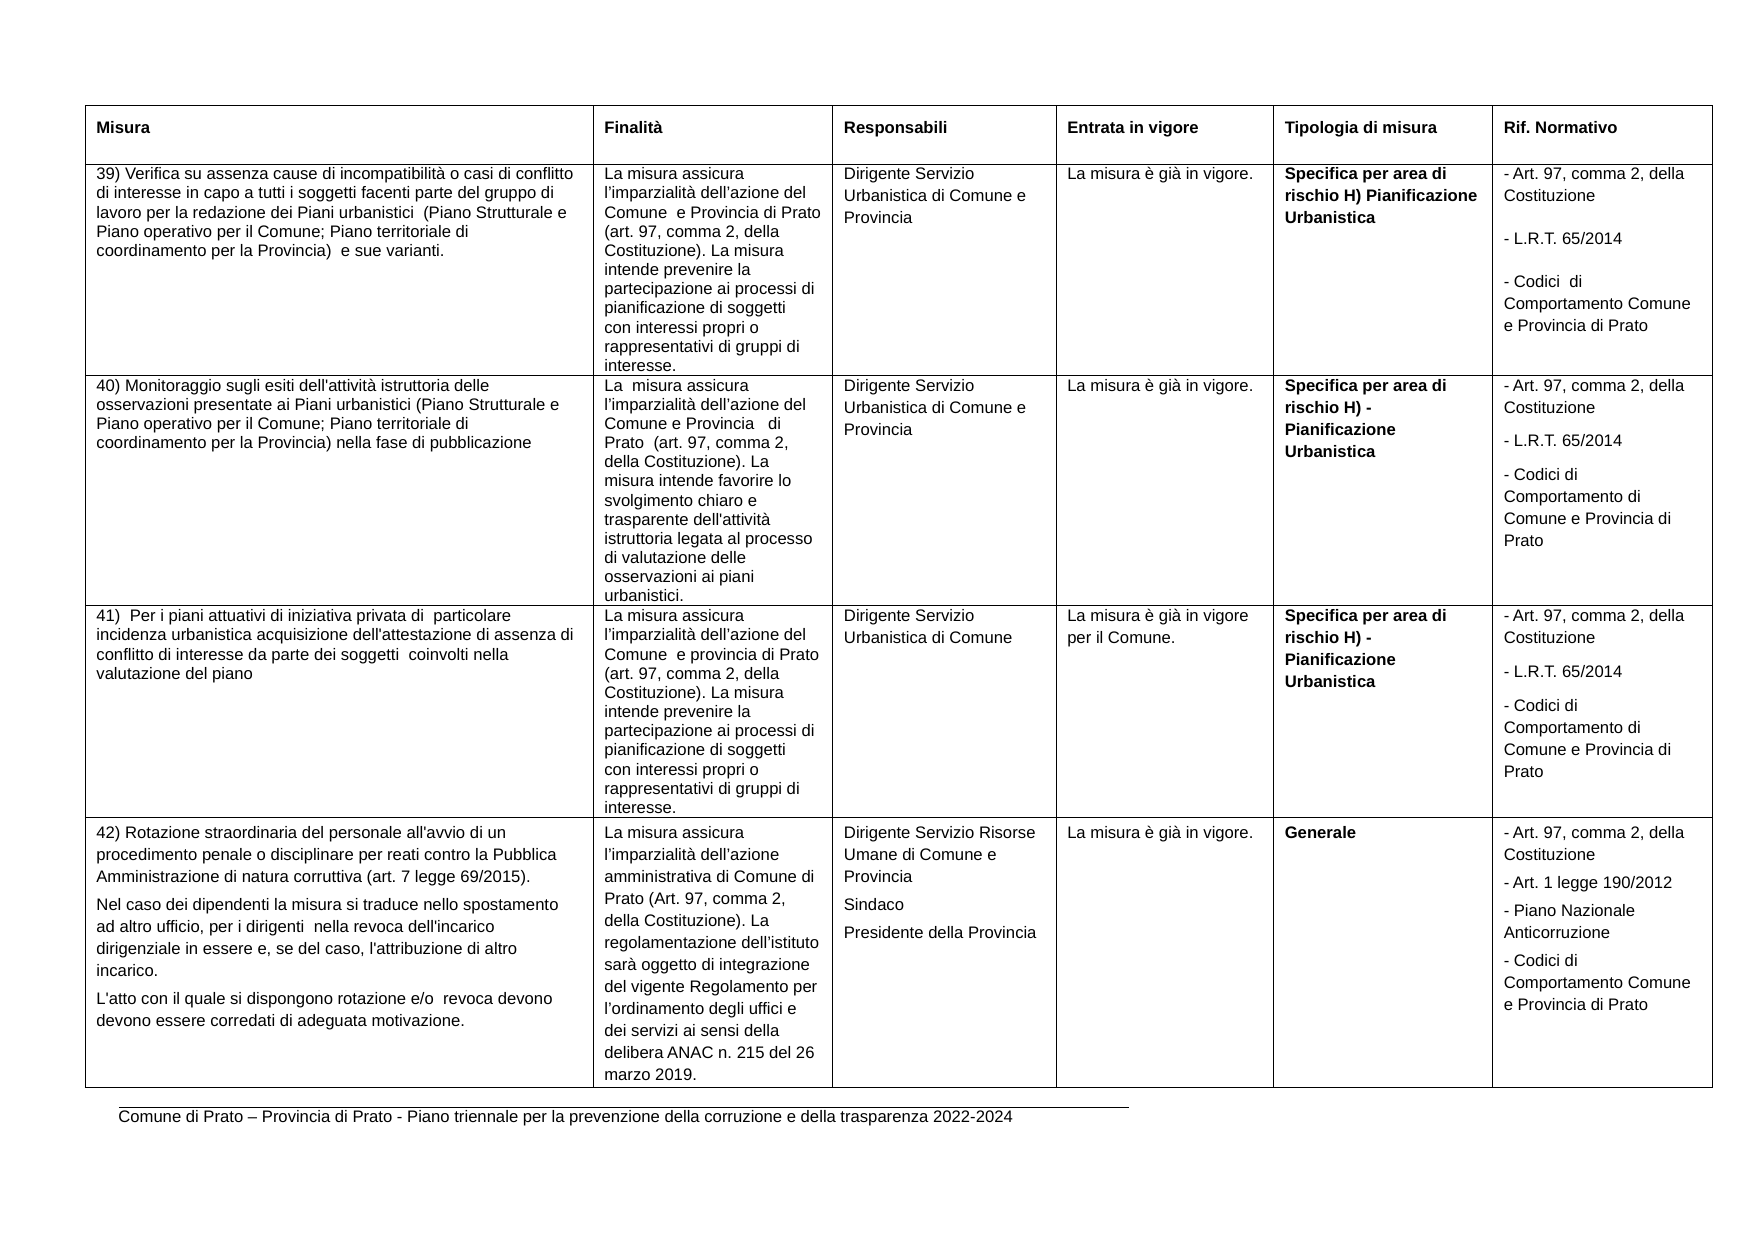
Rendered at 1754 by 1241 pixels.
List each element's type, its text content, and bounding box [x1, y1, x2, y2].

table_header Responsabili [833, 106, 1056, 163]
table_cell 39) Verifica su assenza cause di incompatibilità o casi di conflitto di interesse in capo a tutti i soggetti facenti parte del gruppo di lavoro per la redazione dei Piani urbanistici (Piano Strutturale e Piano operativo per il Comune; Piano territoriale di coordinamento per la Provincia) e sue varianti. [86, 165, 593, 375]
table_cell Specifica per area di rischio H) Pianificazione Urbanistica [1274, 165, 1492, 375]
table_cell - Art. 97, comma 2, della Costituzione - Art. 1 legge 190/2012 - Piano Nazionale Anticorruzione - Codici di Comportamento Comune e Provincia di Prato [1493, 818, 1712, 1087]
table_header Entrata in vigore [1057, 106, 1273, 163]
table_header Rif. Normativo [1493, 106, 1712, 163]
table_cell La misura è già in vigore. [1057, 818, 1273, 1087]
table_cell Generale [1274, 818, 1492, 1087]
table_cell La misura assicura l’imparzialità dell’azione del Comune e provincia di Prato (art. 97, comma 2, della Costituzione). La misura intende prevenire la partecipazione ai processi di pianificazione di soggetti con interessi propri o rappresentativi di gruppi di interesse. [594, 606, 832, 817]
table_cell La misura assicura l’imparzialità dell’azione del Comune e Provincia di Prato (art. 97, comma 2, della Costituzione). La misura intende prevenire la partecipazione ai processi di pianificazione di soggetti con interessi propri o rappresentativi di gruppi di interesse. [594, 165, 832, 375]
table_cell - Art. 97, comma 2, della Costituzione - L.R.T. 65/2014 - Codici di Comportamento Comune e Provincia di Prato [1493, 165, 1712, 375]
table_header Tipologia di misura [1274, 106, 1492, 163]
table_cell 40) Monitoraggio sugli esiti dell'attività istruttoria delle osservazioni presentate ai Piani urbanistici (Piano Strutturale e Piano operativo per il Comune; Piano territoriale di coordinamento per la Provincia) nella fase di pubblicazione [86, 376, 593, 605]
table_cell Dirigente Servizio Urbanistica di Comune e Provincia [833, 376, 1056, 605]
table_cell Dirigente Servizio Urbanistica di Comune [833, 606, 1056, 817]
table_cell La misura assicura l’imparzialità dell’azione amministrativa di Comune di Prato (Art. 97, comma 2, della Costituzione). La regolamentazione dell’istituto sarà oggetto di integrazione del vigente Regolamento per l’ordinamento degli uffici e dei servizi ai sensi della delibera ANAC n. 215 del 26 marzo 2019. [594, 818, 832, 1087]
table_cell - Art. 97, comma 2, della Costituzione - L.R.T. 65/2014 - Codici di Comportamento di Comune e Provincia di Prato [1493, 606, 1712, 817]
table_cell Specifica per area di rischio H) - Pianificazione Urbanistica [1274, 606, 1492, 817]
table_header Misura [86, 106, 593, 163]
table_cell Dirigente Servizio Risorse Umane di Comune e Provincia Sindaco Presidente della Provincia [833, 818, 1056, 1087]
table_cell La misura è già in vigore per il Comune. [1057, 606, 1273, 817]
table_cell La misura è già in vigore. [1057, 165, 1273, 375]
table_cell - Art. 97, comma 2, della Costituzione - L.R.T. 65/2014 - Codici di Comportamento di Comune e Provincia di Prato [1493, 376, 1712, 605]
table_cell 41) Per i piani attuativi di iniziativa privata di particolare incidenza urbanistica acquisizione dell'attestazione di assenza di conflitto di interesse da parte dei soggetti coinvolti nella valutazione del piano [86, 606, 593, 817]
table_cell La misura assicura l’imparzialità dell’azione del Comune e Provincia di Prato (art. 97, comma 2, della Costituzione). La misura intende favorire lo svolgimento chiaro e trasparente dell'attività istruttoria legata al processo di valutazione delle osservazioni ai piani urbanistici. [594, 376, 832, 605]
table_cell Specifica per area di rischio H) - Pianificazione Urbanistica [1274, 376, 1492, 605]
table_cell 42) Rotazione straordinaria del personale all'avvio di un procedimento penale o disciplinare per reati contro la Pubblica Amministrazione di natura corruttiva (art. 7 legge 69/2015). Nel caso dei dipendenti la misura si traduce nello spostamento ad altro ufficio, per i dirigenti nella revoca dell'incarico dirigenziale in essere e, se del caso, l'attribuzione di altro incarico. L'atto con il quale si dispongono rotazione e/o revoca devono devono essere corredati di adeguata motivazione. [86, 818, 593, 1087]
table_cell Dirigente Servizio Urbanistica di Comune e Provincia [833, 165, 1056, 375]
table_header Finalità [594, 106, 832, 163]
table_cell La misura è già in vigore. [1057, 376, 1273, 605]
